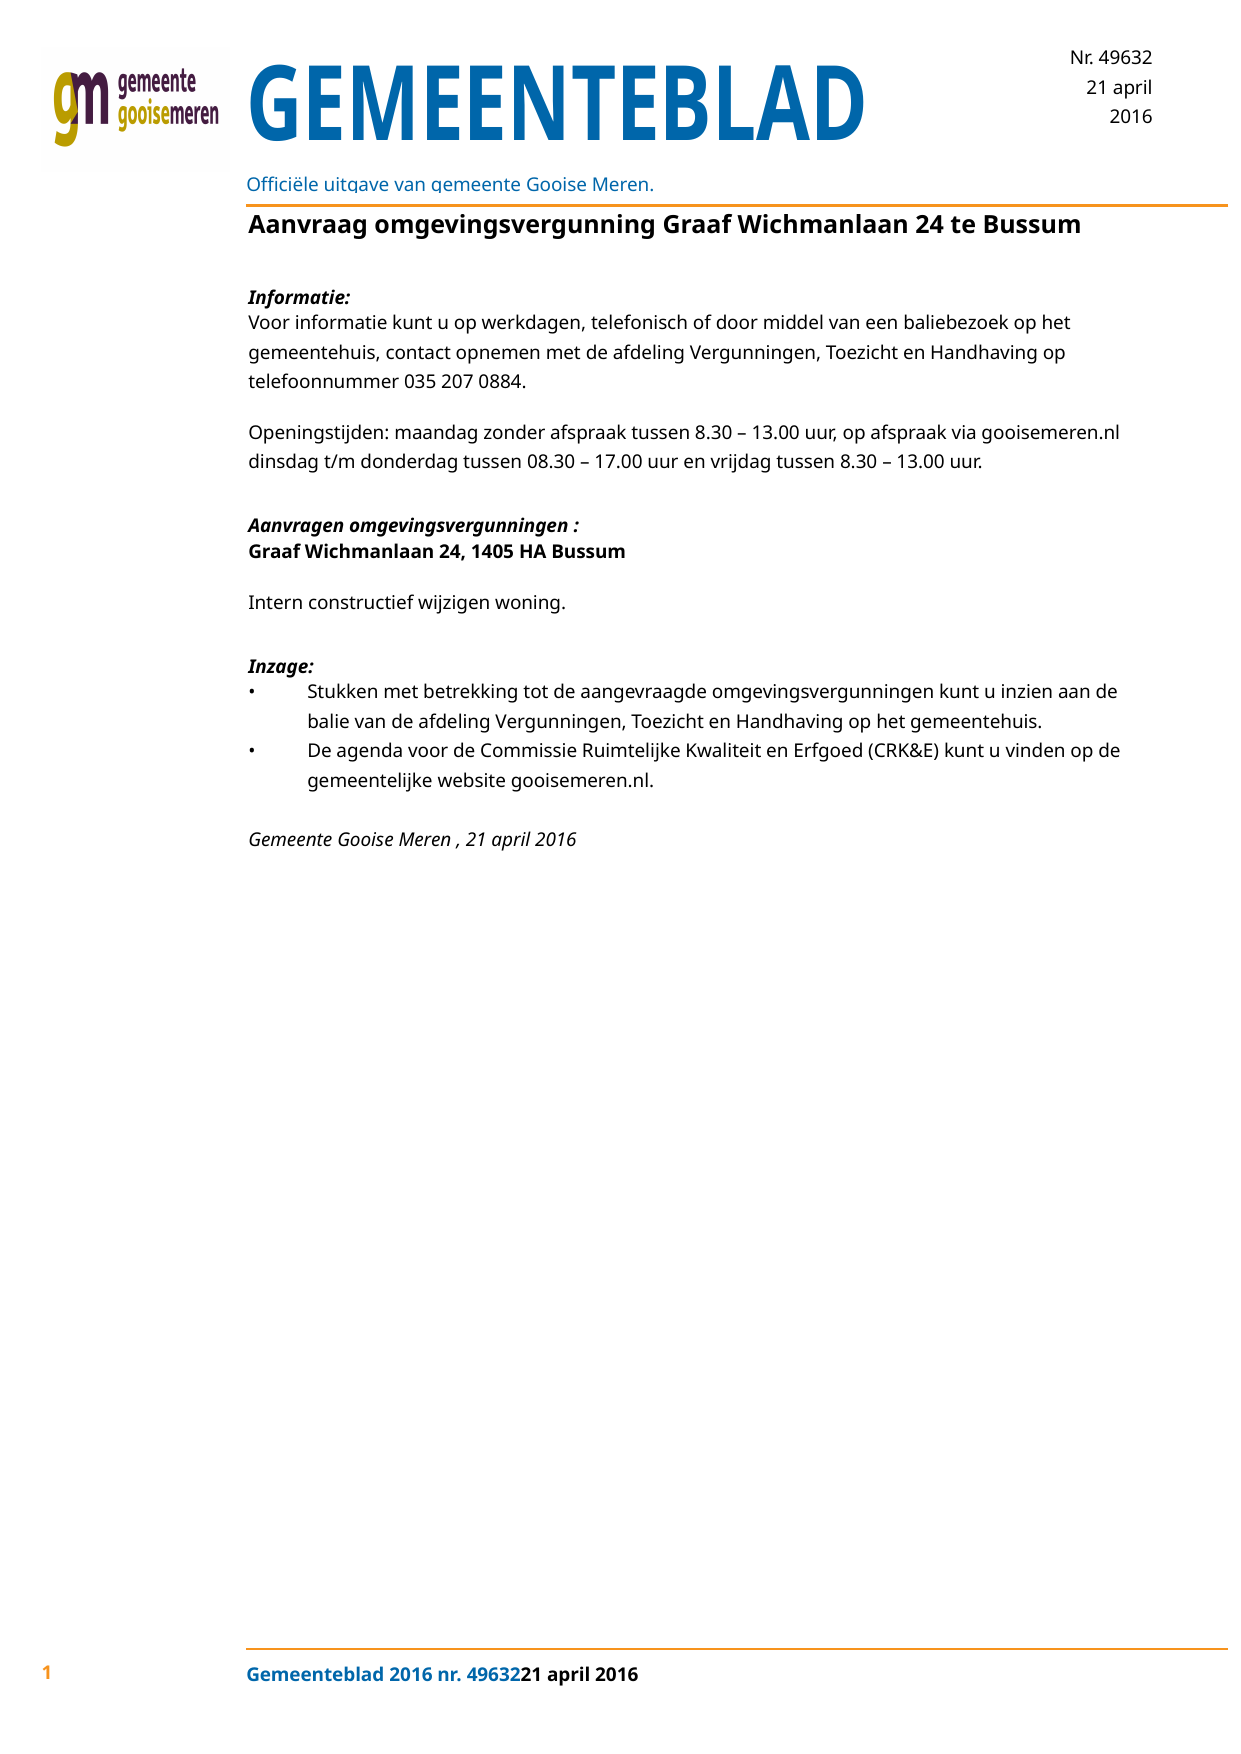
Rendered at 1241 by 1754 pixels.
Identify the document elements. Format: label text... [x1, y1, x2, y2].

text Aanvraag omgevingsvergunning Graaf Wichmanlaan 24 te Bussum [248, 207, 1152, 241]
list Stukken met betrekking tot de aangevraagde omgevingsvergunningen kunt u inzien aan de balie van de afdeling Vergunningen, Toezicht en Handhaving op het gemeentehuis. [248, 678, 1152, 734]
text Informatie: [248, 284, 1152, 309]
list De agenda voor de Commissie Ruimtelijke Kwaliteit en Erfgoed (CRK&E) kunt u vinden op de gemeentelijke website gooisemeren.nl. [248, 738, 1152, 793]
text Aanvragen omgevingsvergunningen : [248, 513, 1152, 538]
text Graaf Wichmanlaan 24, 1405 HA Bussum [248, 538, 1152, 564]
text Openingstijden: maandag zonder afspraak tussen 8.30 – 13.00 uur, op afspraak via gooisemeren.nl dinsdag t/m donderdag tussen 08.30 – 17.00 uur en vrijdag tussen 8.30 – 13.00 uur. [248, 419, 1152, 474]
text Gemeente Gooise Meren , 21 april 2016 [248, 826, 1152, 852]
text Intern constructief wijzigen woning. [248, 589, 1152, 614]
picture [41, 47, 231, 172]
text Inzage: [248, 653, 1152, 678]
text Voor informatie kunt u op werkdagen, telefonisch of door middel van een baliebezoek op het gemeentehuis, contact opnemen met de afdeling Vergunningen, Toezicht en Handhaving op telefoonnummer 035 207 0884. [248, 309, 1152, 394]
